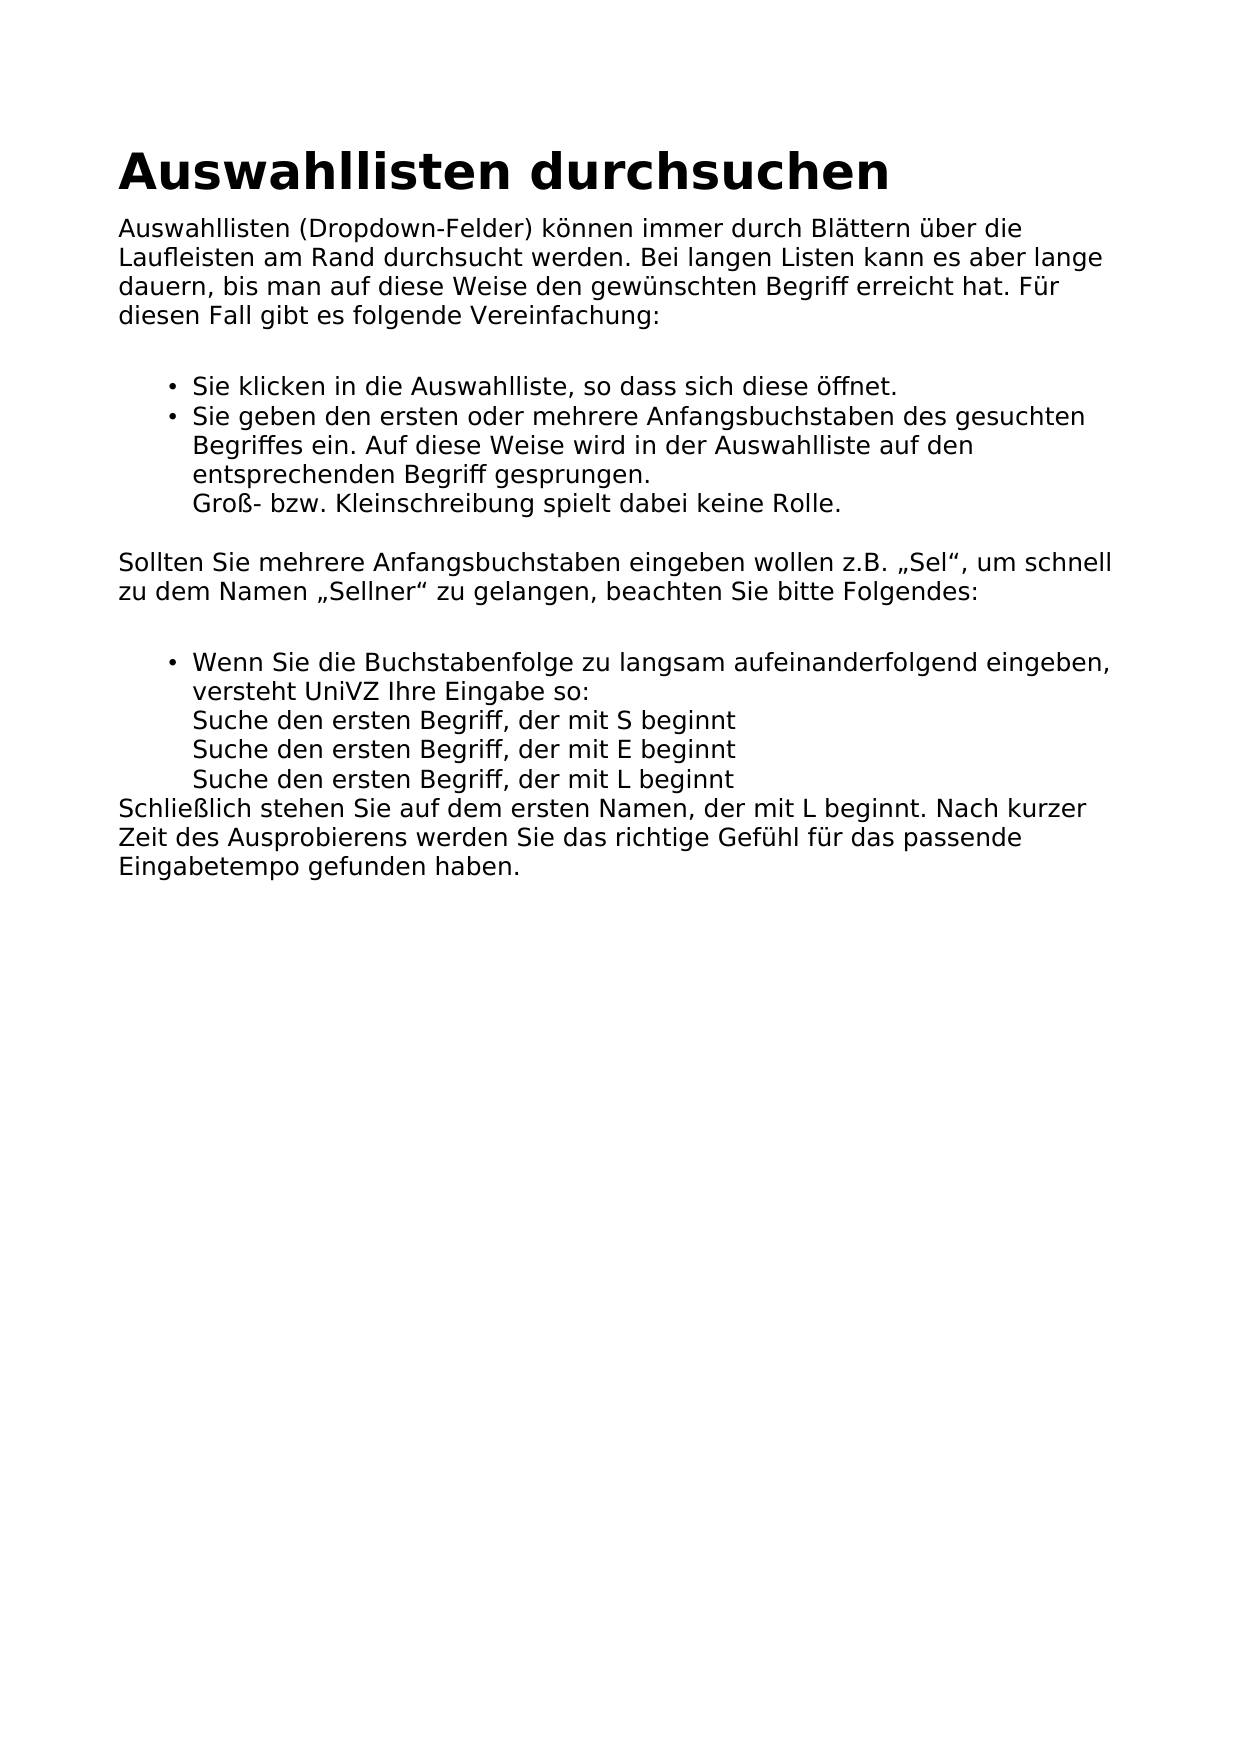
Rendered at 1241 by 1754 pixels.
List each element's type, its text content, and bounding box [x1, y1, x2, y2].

text Schließlich stehen Sie auf dem ersten Namen, der mit L beginnt. Nach kurzer Zeit des Ausprobierens werden Sie das richtige Gefühl für das passende Eingabetempo gefunden haben. [118, 794, 1122, 881]
list Sie geben den ersten oder mehrere Anfangsbuchstaben des gesuchten Begriffes ein. Auf diese Weise wird in der Auswahlliste auf den entsprechenden Begriff gesprungen. Groß- bzw. Kleinschreibung spielt dabei keine Rolle. [177, 402, 1122, 518]
list Sie klicken in die Auswahlliste, so dass sich diese öffnet. [177, 372, 1122, 402]
subtitle Auswahllisten durchsuchen [118, 143, 1122, 201]
text Auswahllisten (Dropdown-Felder) können immer durch Blättern über die Laufleisten am Rand durchsucht werden. Bei langen Listen kann es aber lange dauern, bis man auf diese Weise den gewünschten Begriff erreicht hat. Für diesen Fall gibt es folgende Vereinfachung: [118, 214, 1122, 331]
text Sollten Sie mehrere Anfangsbuchstaben eingeben wollen z.B. „Sel“, um schnell zu dem Namen „Sellner“ zu gelangen, beachten Sie bitte Folgendes: [118, 548, 1122, 606]
list Wenn Sie die Buchstabenfolge zu langsam aufeinanderfolgend eingeben, versteht UniVZ Ihre Eingabe so: Suche den ersten Begriff, der mit S beginnt Suche den ersten Begriff, der mit E beginnt Suche den ersten Begriff, der mit L beginnt [177, 648, 1122, 794]
